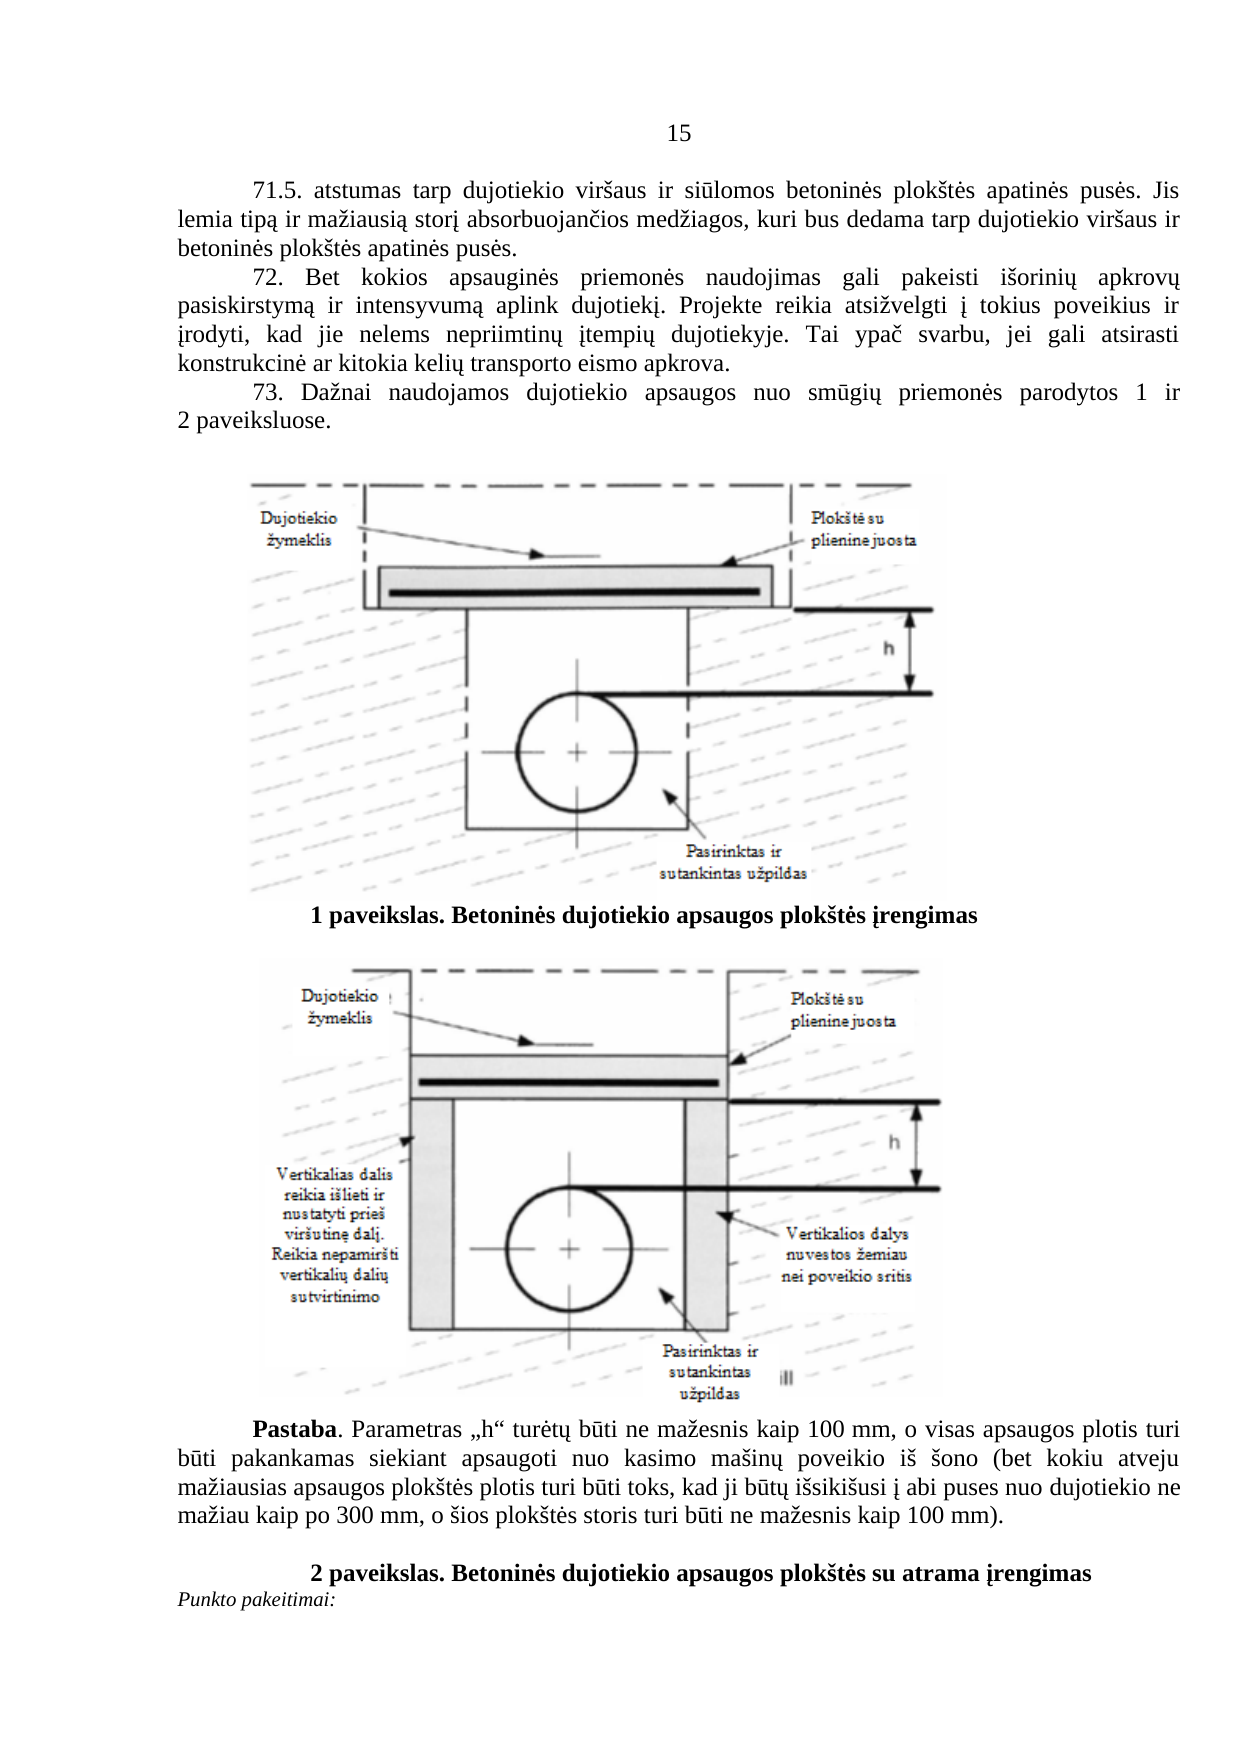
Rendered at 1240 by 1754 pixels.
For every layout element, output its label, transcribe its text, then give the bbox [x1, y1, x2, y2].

text Pastaba. Parametras „h“ turėtų būti ne mažesnis kaip 100 mm, o visas apsaugos plotis turi būti pakankamas siekiant apsaugoti nuo kasimo mašinų poveikio iš šono (bet kokiu atveju mažiausias apsaugos plokštės plotis turi būti toks, kad ji būtų išsikišusi į abi puses nuo dujotiekio ne mažiau kaip po 300 mm, o šios plokštės storis turi būti ne mažesnis kaip 100 mm). [177, 1414, 1181, 1529]
text 1 paveikslas. Betoninės dujotiekio apsaugos plokštės įrengimas [310, 901, 1181, 929]
text 73. Dažnai naudojamos dujotiekio apsaugos nuo smūgių priemonės parodytos 1 ir 2 paveiksluose. [177, 377, 1181, 434]
text 2 paveikslas. Betoninės dujotiekio apsaugos plokštės su atrama įrengimas [310, 1558, 1181, 1587]
text 72. Bet kokios apsauginės priemonės naudojimas gali pakeisti išorinių apkrovų pasiskirstymą ir intensyvumą aplink dujotiekį. Projekte reikia atsižvelgti į tokius poveikius ir įrodyti, kad jie nelems nepriimtinų įtempių dujotiekyje. Tai ypač svarbu, jei gali atsirasti konstrukcinė ar kitokia kelių transporto eismo apkrova. [177, 262, 1181, 377]
text Punkto pakeitimai: [177, 1587, 1181, 1611]
text 71.5. atstumas tarp dujotiekio viršaus ir siūlomos betoninės plokštės apatinės pusės. Jis lemia tipą ir mažiausią storį absorbuojančios medžiagos, kuri bus dedama tarp dujotiekio viršaus ir betoninės plokštės apatinės pusės. [177, 176, 1181, 262]
